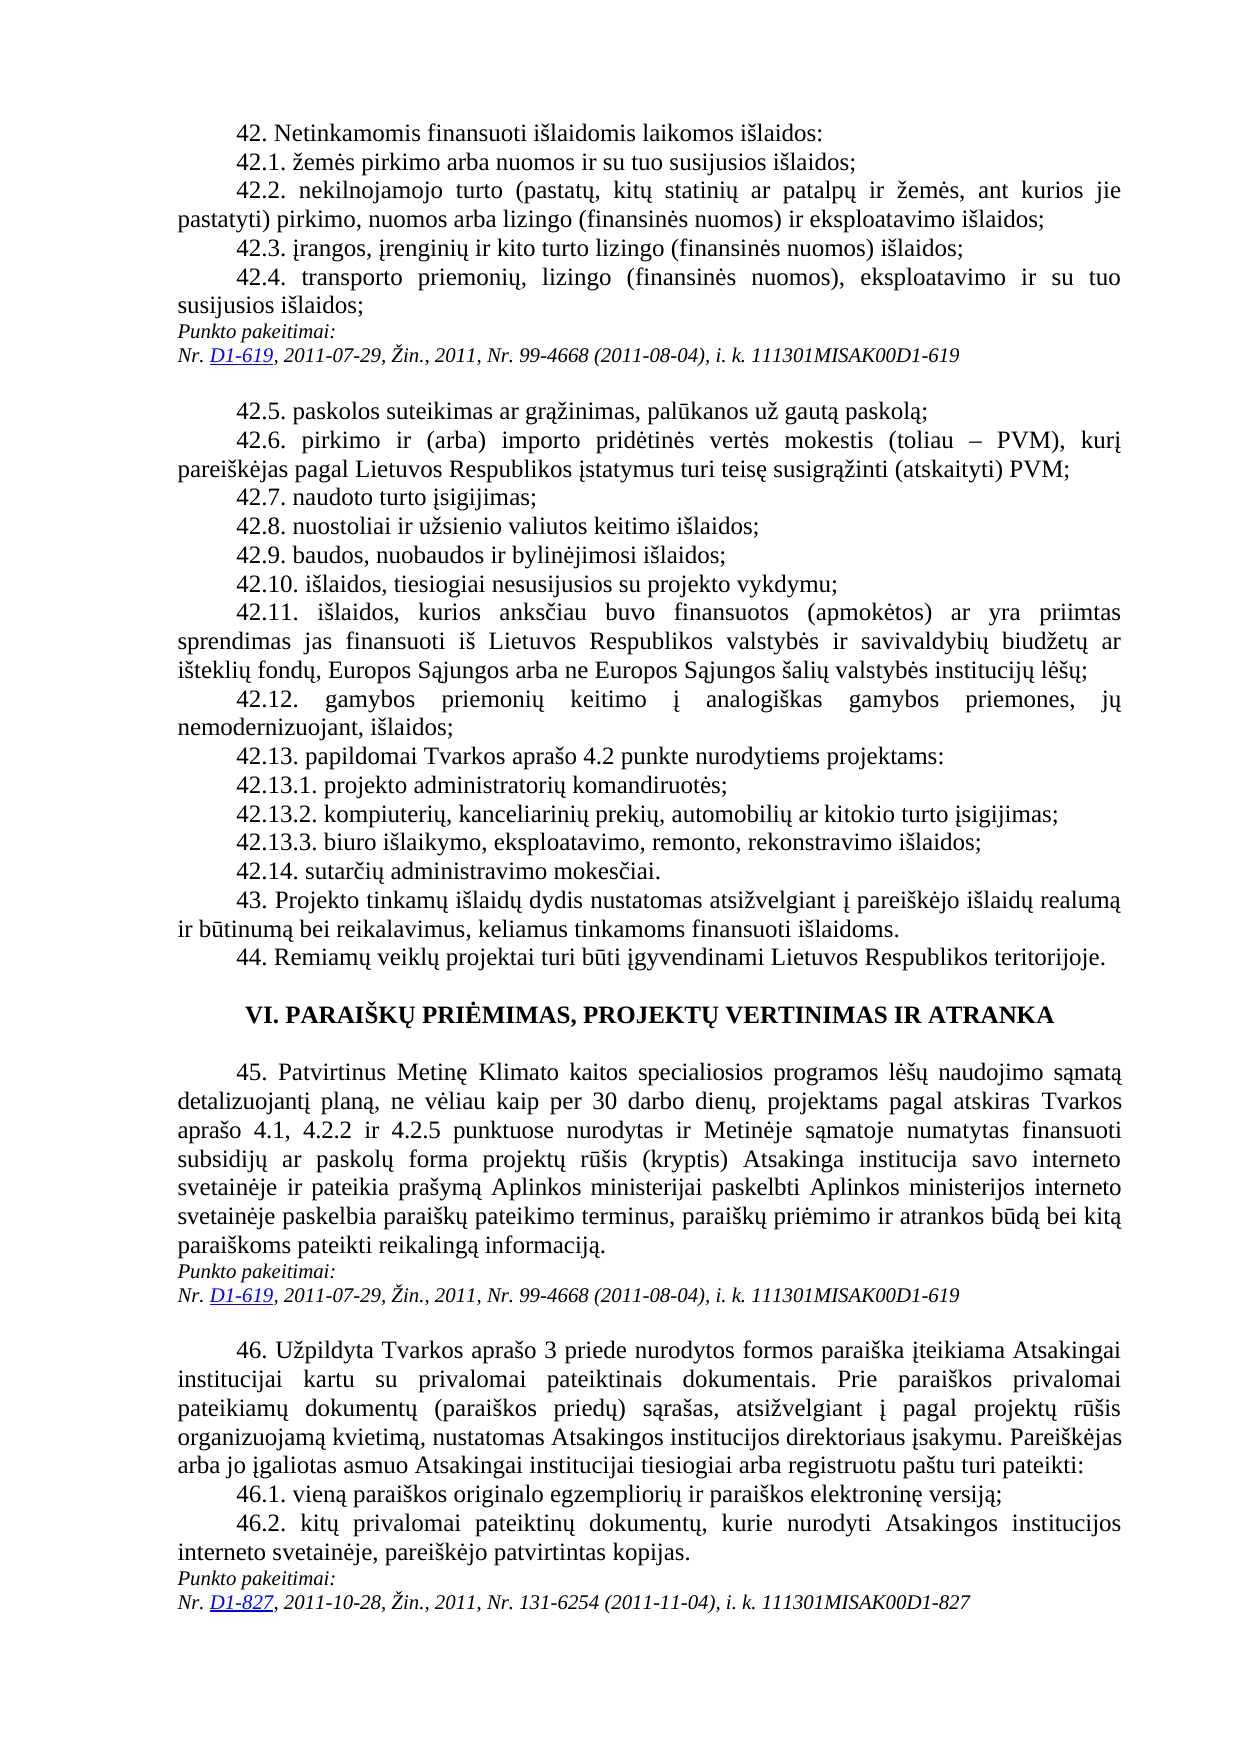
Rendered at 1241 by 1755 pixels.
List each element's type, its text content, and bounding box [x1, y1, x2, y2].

text 42.3. įrangos, įrenginių ir kito turto lizingo (finansinės nuomos) išlaidos; [177, 233, 1122, 262]
text 42.7. naudoto turto įsigijimas; [177, 482, 1122, 511]
text 44. Remiamų veiklų projektai turi būti įgyvendinami Lietuvos Respublikos teritorijoje. [177, 942, 1122, 971]
text 42.13.2. kompiuterių, kanceliarinių prekių, automobilių ar kitokio turto įsigijimas; [177, 799, 1122, 827]
text 42.13.1. projekto administratorių komandiruotės; [177, 770, 1122, 799]
text 42.13.3. biuro išlaikymo, eksploatavimo, remonto, rekonstravimo išlaidos; [177, 827, 1122, 856]
text 46.1. vieną paraiškos originalo egzempliorių ir paraiškos elektroninę versiją; [177, 1479, 1122, 1508]
text Punkto pakeitimai: [177, 1566, 1122, 1590]
text Nr. D1-619, 2011-07-29, Žin., 2011, Nr. 99-4668 (2011-08-04), i. k. 111301MISAK00D1-619 [177, 343, 1122, 367]
text 42.1. žemės pirkimo arba nuomos ir su tuo susijusios išlaidos; [177, 147, 1122, 176]
text 42.2. nekilnojamojo turto (pastatų, kitų statinių ar patalpų ir žemės, ant kurios jie pastatyti) pirkimo, nuomos arba lizingo (finansinės nuomos) ir eksploatavimo išlaidos; [177, 176, 1122, 233]
text 42.8. nuostoliai ir užsienio valiutos keitimo išlaidos; [177, 511, 1122, 540]
text 46. Užpildyta Tvarkos aprašo 3 priede nurodytos formos paraiška įteikiama Atsakingai institucijai kartu su privalomai pateiktinais dokumentais. Prie paraiškos privalomai pateikiamų dokumentų (paraiškos priedų) sąrašas, atsižvelgiant į pagal projektų rūšis organizuojamą kvietimą, nustatomas Atsakingos institucijos direktoriaus įsakymu. Pareiškėjas arba jo įgaliotas asmuo Atsakingai institucijai tiesiogiai arba registruotu paštu turi pateikti: [177, 1336, 1122, 1479]
text 45. Patvirtinus Metinę Klimato kaitos specialiosios programos lėšų naudojimo sąmatą detalizuojantį planą, ne vėliau kaip per 30 darbo dienų, projektams pagal atskiras Tvarkos aprašo 4.1, 4.2.2 ir 4.2.5 punktuose nurodytas ir Metinėje sąmatoje numatytas finansuoti subsidijų ar paskolų forma projektų rūšis (kryptis) Atsakinga institucija savo interneto svetainėje ir pateikia prašymą Aplinkos ministerijai paskelbti Aplinkos ministerijos interneto svetainėje paskelbia paraiškų pateikimo terminus, paraiškų priėmimo ir atrankos būdą bei kitą paraiškoms pateikti reikalingą informaciją. [177, 1057, 1122, 1259]
text 42.4. transporto priemonių, lizingo (finansinės nuomos), eksploatavimo ir su tuo susijusios išlaidos; [177, 262, 1122, 319]
text Punkto pakeitimai: [177, 319, 1122, 343]
text 46.2. kitų privalomai pateiktinų dokumentų, kurie nurodyti Atsakingos institucijos interneto svetainėje, pareiškėjo patvirtintas kopijas. [177, 1508, 1122, 1566]
text 43. Projekto tinkamų išlaidų dydis nustatomas atsižvelgiant į pareiškėjo išlaidų realumą ir būtinumą bei reikalavimus, keliamus tinkamoms finansuoti išlaidoms. [177, 885, 1122, 942]
text Nr. D1-827, 2011-10-28, Žin., 2011, Nr. 131-6254 (2011-11-04), i. k. 111301MISAK00D1-827 [177, 1590, 1122, 1614]
text 42. Netinkamomis finansuoti išlaidomis laikomos išlaidos: [177, 118, 1122, 147]
text 42.14. sutarčių administravimo mokesčiai. [177, 856, 1122, 885]
text 42.6. pirkimo ir (arba) importo pridėtinės vertės mokestis (toliau – PVM), kurį pareiškėjas pagal Lietuvos Respublikos įstatymus turi teisę susigrąžinti (atskaityti) PVM; [177, 425, 1122, 482]
text 42.13. papildomai Tvarkos aprašo 4.2 punkte nurodytiems projektams: [177, 741, 1122, 770]
text Nr. D1-619, 2011-07-29, Žin., 2011, Nr. 99-4668 (2011-08-04), i. k. 111301MISAK00D1-619 [177, 1283, 1122, 1307]
text VI. PARAIŠKŲ PRIĖMIMAS, PROJEKTŲ VERTINIMAS IR ATRANKA [177, 1000, 1122, 1029]
text 42.11. išlaidos, kurios anksčiau buvo finansuotos (apmokėtos) ar yra priimtas sprendimas jas finansuoti iš Lietuvos Respublikos valstybės ir savivaldybių biudžetų ar išteklių fondų, Europos Sąjungos arba ne Europos Sąjungos šalių valstybės institucijų lėšų; [177, 597, 1122, 684]
text 42.10. išlaidos, tiesiogiai nesusijusios su projekto vykdymu; [177, 569, 1122, 597]
text 42.5. paskolos suteikimas ar grąžinimas, palūkanos už gautą paskolą; [177, 396, 1122, 425]
text 42.12. gamybos priemonių keitimo į analogiškas gamybos priemones, jų nemodernizuojant, išlaidos; [177, 684, 1122, 741]
text Punkto pakeitimai: [177, 1259, 1122, 1283]
text 42.9. baudos, nuobaudos ir bylinėjimosi išlaidos; [177, 540, 1122, 569]
